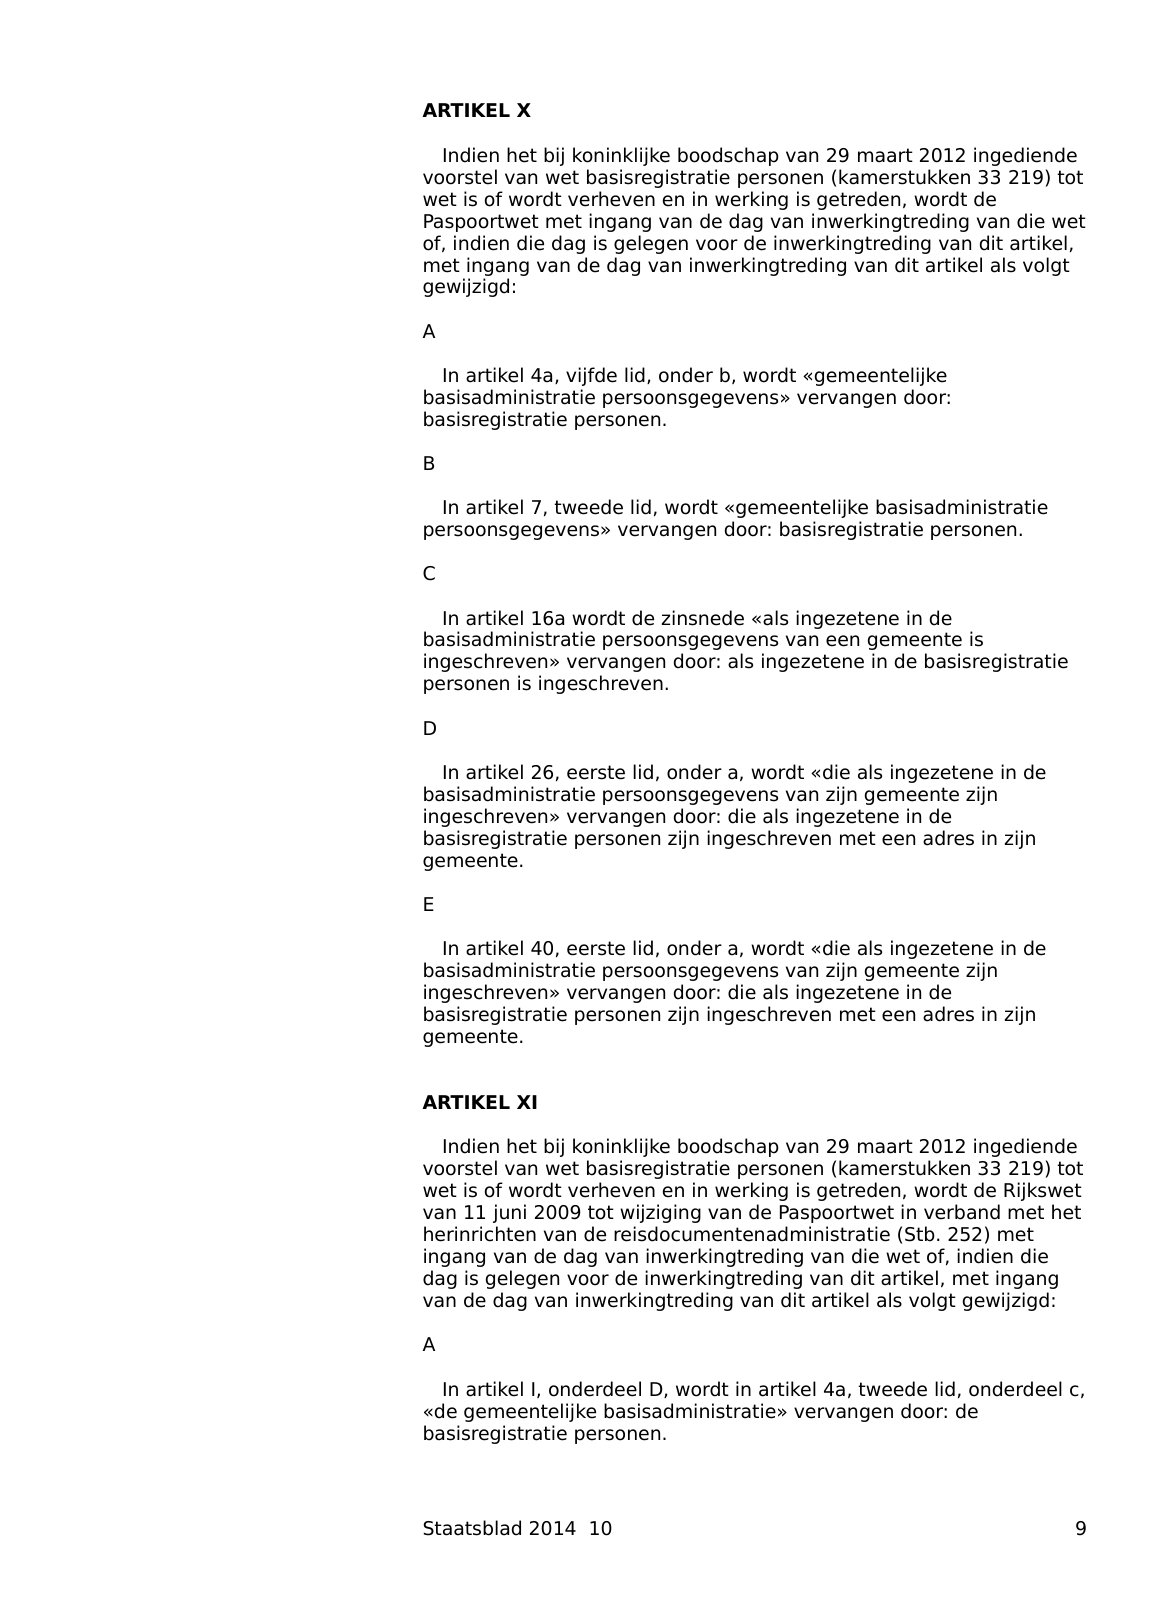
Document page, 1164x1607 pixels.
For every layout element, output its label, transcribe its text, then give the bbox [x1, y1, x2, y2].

text C [422, 563, 1087, 585]
text In artikel 26, eerste lid, onder a, wordt «die als ingezetene in de basisadministratie persoonsgegevens van zijn gemeente zijn ingeschreven» vervangen door: die als ingezetene in de basisregistratie personen zijn ingeschreven met een adres in zijn gemeente. [422, 762, 1087, 872]
text B [422, 453, 1087, 475]
text In artikel 4a, vijfde lid, onder b, wordt «gemeentelijke basisadministratie persoonsgegevens» vervangen door: basisregistratie personen. [422, 365, 1087, 431]
text In artikel 7, tweede lid, wordt «gemeentelijke basisadministratie persoonsgegevens» vervangen door: basisregistratie personen. [422, 497, 1087, 541]
text A [422, 1334, 1087, 1356]
text E [422, 894, 1087, 916]
subtitle ARTIKEL XI [422, 1092, 1087, 1114]
text Indien het bij koninklijke boodschap van 29 maart 2012 ingediende voorstel van wet basisregistratie personen (kamerstukken 33 219) tot wet is of wordt verheven en in werking is getreden, wordt de Rijkswet van 11 juni 2009 tot wijziging van de Paspoortwet in verband met het herinrichten van de reisdocumentenadministratie (Stb. 252) met ingang van de dag van inwerkingtreding van die wet of, indien die dag is gelegen voor de inwerkingtreding van dit artikel, met ingang van de dag van inwerkingtreding van dit artikel als volgt gewijzigd: [422, 1136, 1087, 1312]
text In artikel 40, eerste lid, onder a, wordt «die als ingezetene in de basisadministratie persoonsgegevens van zijn gemeente zijn ingeschreven» vervangen door: die als ingezetene in de basisregistratie personen zijn ingeschreven met een adres in zijn gemeente. [422, 938, 1087, 1048]
text In artikel I, onderdeel D, wordt in artikel 4a, tweede lid, onderdeel c, «de gemeentelijke basisadministratie» vervangen door: de basisregistratie personen. [422, 1378, 1087, 1444]
text In artikel 16a wordt de zinsnede «als ingezetene in de basisadministratie persoonsgegevens van een gemeente is ingeschreven» vervangen door: als ingezetene in de basisregistratie personen is ingeschreven. [422, 607, 1087, 695]
text Indien het bij koninklijke boodschap van 29 maart 2012 ingediende voorstel van wet basisregistratie personen (kamerstukken 33 219) tot wet is of wordt verheven en in werking is getreden, wordt de Paspoortwet met ingang van de dag van inwerkingtreding van die wet of, indien die dag is gelegen voor de inwerkingtreding van dit artikel, met ingang van de dag van inwerkingtreding van dit artikel als volgt gewijzigd: [422, 144, 1087, 298]
text D [422, 717, 1087, 739]
text A [422, 321, 1087, 343]
subtitle ARTIKEL X [422, 100, 1087, 122]
